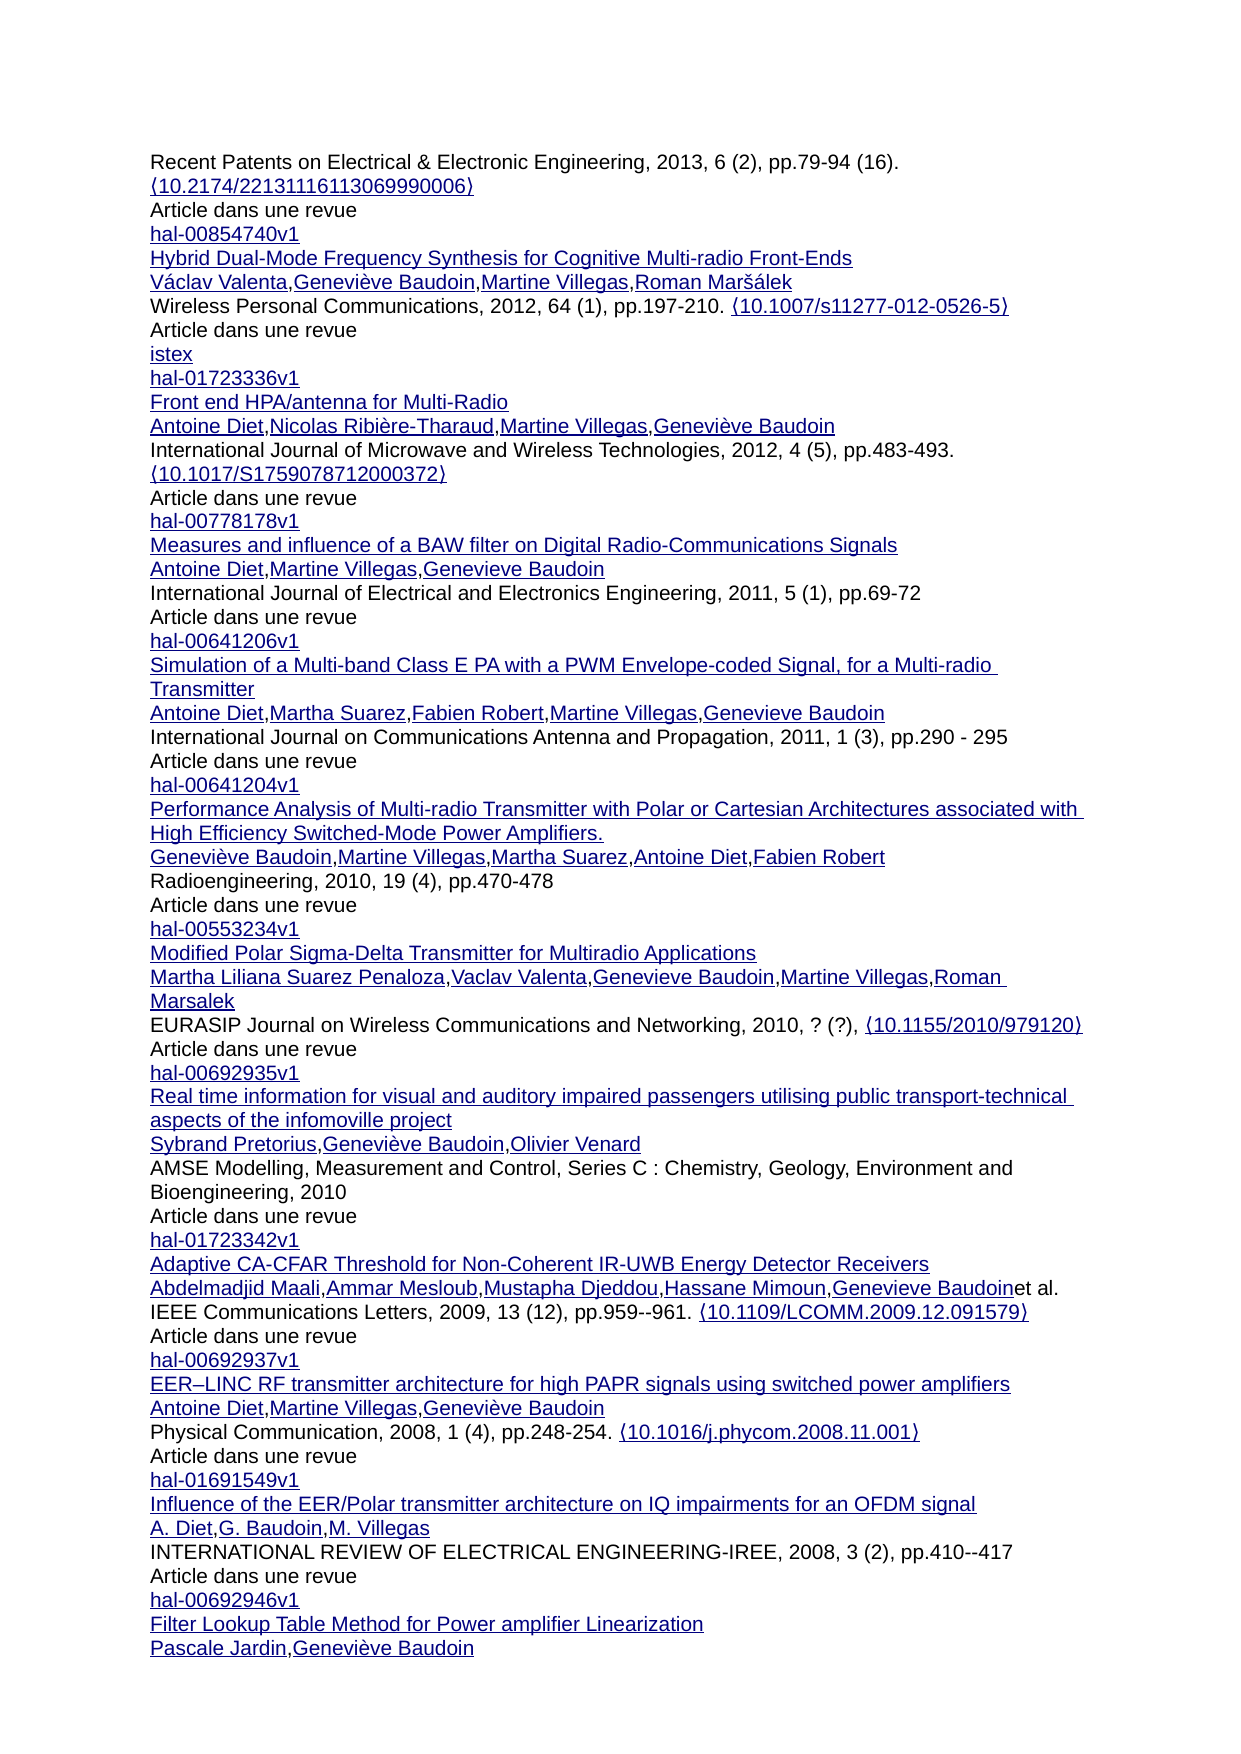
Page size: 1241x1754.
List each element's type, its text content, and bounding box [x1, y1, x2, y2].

table_cell Influence of the EER/Polar transmitter architecture on IQ impairments for an OFDM signal A. Diet,G. Baudoin,M. Villegas INTERNATIONAL REVIEW OF ELECTRICAL ENGINEERING-IREE, 2008, 3 (2), pp.410--417 Article dans une revue hal-00692946v1 [150, 1492, 1090, 1611]
table_cell Real time information for visual and auditory impaired passengers utilising public transport-technical aspects of the infomoville project Sybrand Pretorius,Geneviève Baudoin,Olivier Venard AMSE Modelling, Measurement and Control, Series C : Chemistry, Geology, Environment and Bioengineering, 2010 Article dans une revue hal-01723342v1 [150, 1084, 1090, 1252]
table_cell Filter Lookup Table Method for Power amplifier Linearization Pascale Jardin,Geneviève Baudoin [150, 1611, 1090, 1659]
table_cell Hybrid Dual-Mode Frequency Synthesis for Cognitive Multi-radio Front-Ends Václav Valenta,Geneviève Baudoin,Martine Villegas,Roman Maršálek Wireless Personal Communications, 2012, 64 (1), pp.197-210. ⟨10.1007/s11277-012-0526-5⟩ Article dans une revue istex hal-01723336v1 [150, 246, 1090, 389]
table_cell Performance Analysis of Multi-radio Transmitter with Polar or Cartesian Architectures associated with High Efficiency Switched-Mode Power Amplifiers. Geneviève Baudoin,Martine Villegas,Martha Suarez,Antoine Diet,Fabien Robert Radioengineering, 2010, 19 (4), pp.470-478 Article dans une revue hal-00553234v1 [150, 797, 1090, 941]
table_cell Simulation of a Multi-band Class E PA with a PWM Envelope-coded Signal, for a Multi-radio Transmitter Antoine Diet,Martha Suarez,Fabien Robert,Martine Villegas,Genevieve Baudoin International Journal on Communications Antenna and Propagation, 2011, 1 (3), pp.290 - 295 Article dans une revue hal-00641204v1 [150, 653, 1090, 797]
table_cell Measures and influence of a BAW filter on Digital Radio-Communications Signals Antoine Diet,Martine Villegas,Genevieve Baudoin International Journal of Electrical and Electronics Engineering, 2011, 5 (1), pp.69-72 Article dans une revue hal-00641206v1 [150, 533, 1090, 653]
table_cell Modified Polar Sigma-Delta Transmitter for Multiradio Applications Martha Liliana Suarez Penaloza,Vaclav Valenta,Genevieve Baudoin,Martine Villegas,Roman Marsalek EURASIP Journal on Wireless Communications and Networking, 2010, ? (?), ⟨10.1155/2010/979120⟩ Article dans une revue hal-00692935v1 [150, 941, 1090, 1084]
table_cell Recent Patents on Electrical & Electronic Engineering, 2013, 6 (2), pp.79-94 (16). ⟨10.2174/22131116113069990006⟩ Article dans une revue hal-00854740v1 [150, 150, 1090, 246]
table_cell EER–LINC RF transmitter architecture for high PAPR signals using switched power amplifiers Antoine Diet,Martine Villegas,Geneviève Baudoin Physical Communication, 2008, 1 (4), pp.248-254. ⟨10.1016/j.phycom.2008.11.001⟩ Article dans une revue hal-01691549v1 [150, 1372, 1090, 1492]
table_cell Front end HPA/antenna for Multi-Radio Antoine Diet,Nicolas Ribière-Tharaud,Martine Villegas,Geneviève Baudoin International Journal of Microwave and Wireless Technologies, 2012, 4 (5), pp.483-493. ⟨10.1017/S1759078712000372⟩ Article dans une revue hal-00778178v1 [150, 390, 1090, 533]
table_cell Adaptive CA-CFAR Threshold for Non-Coherent IR-UWB Energy Detector Receivers Abdelmadjid Maali,Ammar Mesloub,Mustapha Djeddou,Hassane Mimoun,Genevieve Baudoinet al. IEEE Communications Letters, 2009, 13 (12), pp.959--961. ⟨10.1109/LCOMM.2009.12.091579⟩ Article dans une revue hal-00692937v1 [150, 1252, 1090, 1372]
